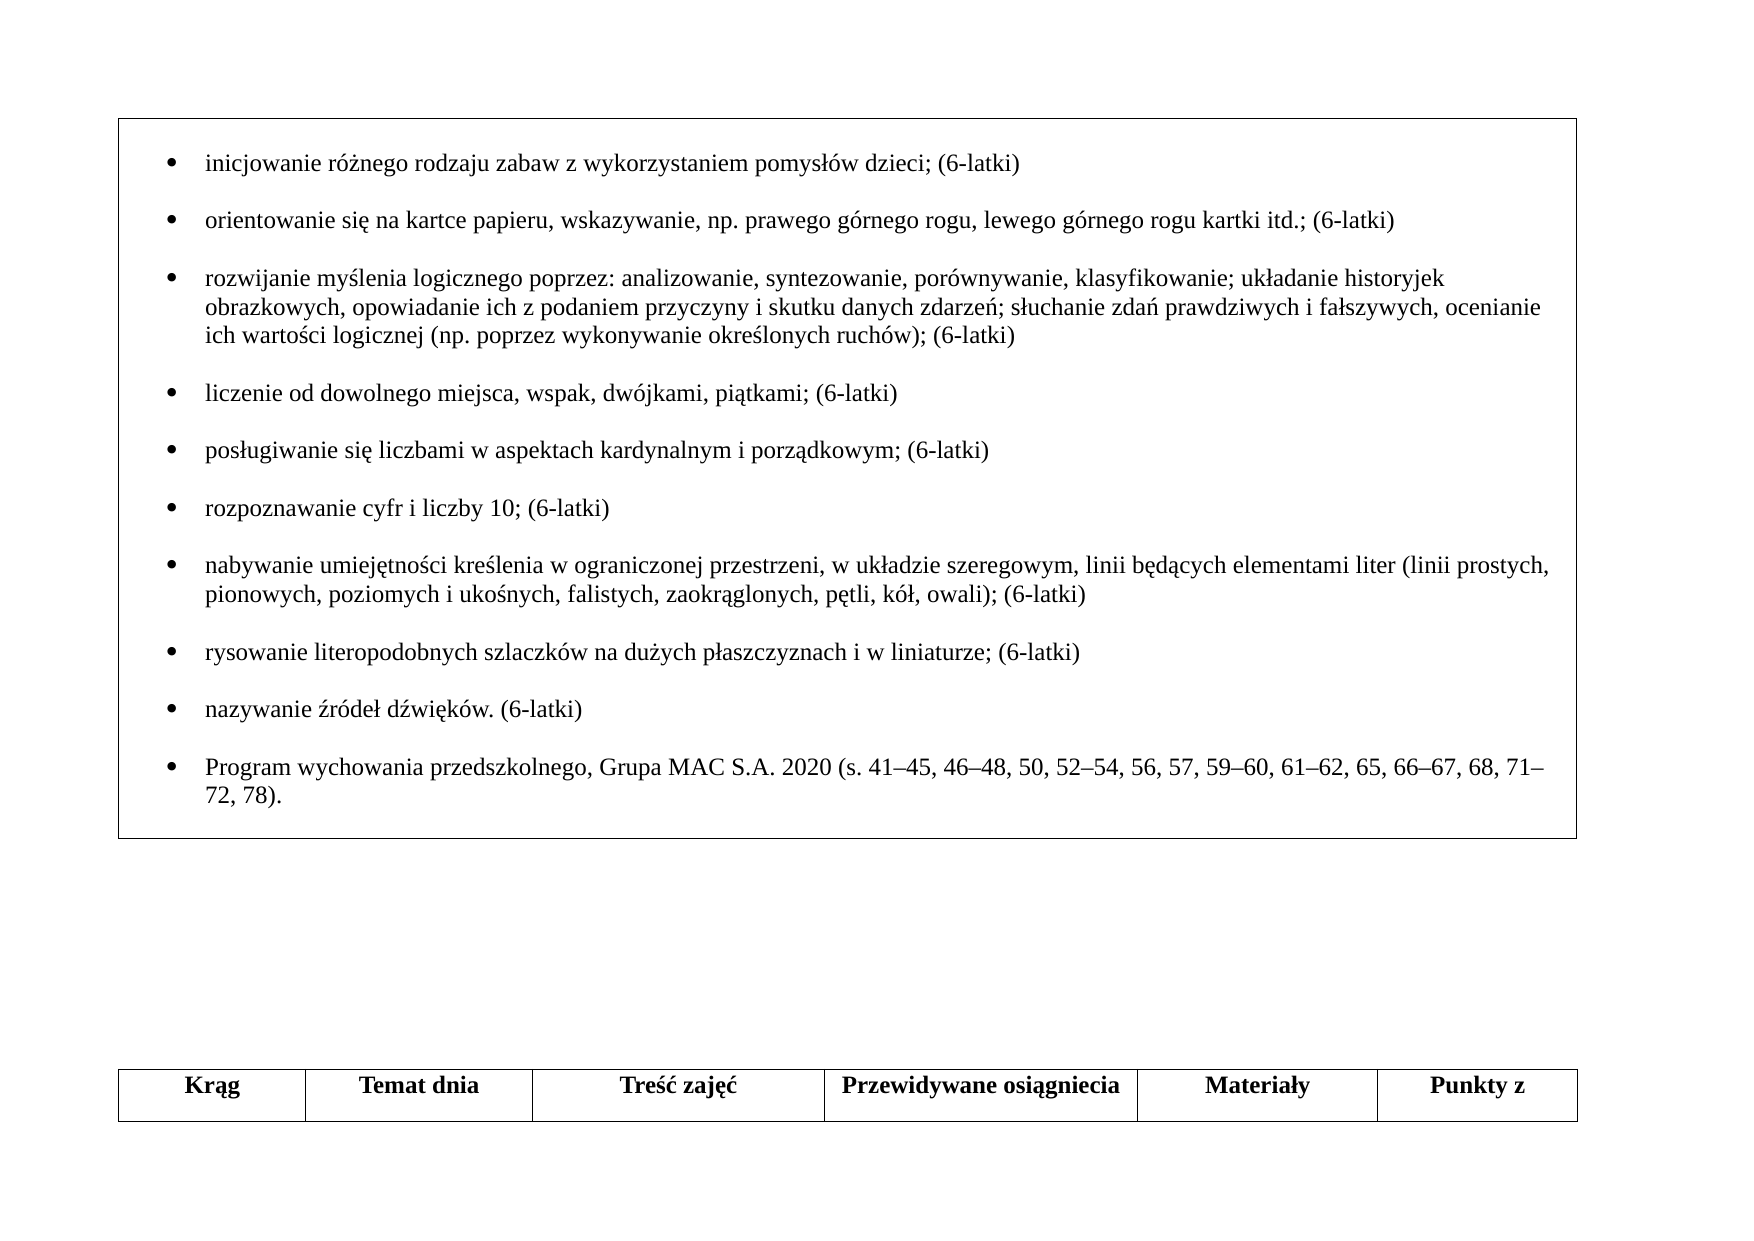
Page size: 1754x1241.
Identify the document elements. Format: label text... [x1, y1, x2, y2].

table_header Krąg [119, 1070, 305, 1121]
table_header Temat dnia [306, 1070, 532, 1121]
table_cell Treści programowe: Fizyczny obszar rozwoju dziecka Społeczna aktywność dziecka: zawracanie uwagi na kulturę spożywania posiłków; (5-latki) samodzielne rozbieranie się i ubieranie oraz dbanie o swoją garderobę; (5-latki) porządkowanie po sobie miejsc zabaw, pracy i spożywania posiłków; (5-latki) dbanie o porządek na półkach indywidualnych; (5-latki) spożywanie posiłków – korzystanie z serwetek; (6-latki) wiązanie obuwia; (6-latki) wykazywanie inicjatywy w dbałości o salę zajęć. (6-latki) Językowa aktywność dziecka: rozwijanie sprawności całego ciała (w toku wykonywania czynności samoobsługowych, zabaw ruchowych i ćwiczeń gimnastycznych); (5-latki) wykonywanie czynności wymagających zaangażowania mięśni dłoni, np.: lepienie z plasteliny, zgniatanie i zaginanie papieru, wycinanie, wydzieranie; (5-latki) rozwijanie koordynacji wzrokowo-ruchowej, np.: powtarzanie ruchów innej osoby w czasie zabawy; (5-latki) wykonywanie czynności z dużym i małym napięciem mięśniowym w toku zabaw ruchowych i ćwiczeń plastycznych; (5-latki) odwzorowywanie elementów (przerysowywanie, rysowanie według wzoru, kalkowanie); (5-latki) określanie kierunku pisania (rysownia) – od lewej strony linii do prawej i od góry kartki do dołu; (6-latki) rozwijanie koordynacji ruchowej (głownie skoordynowanej współpracy ruchów ramienia, przedramienia, nadgarstka i palców); (6-latki) rozwijanie koordynacji ruchowo-słuchowo-wzrokowej; (6-latki) gospodarowanie przestrzenią kartki (wykonywanie prac plastycznych na papierze o różnych formatach – z tendencją do przechodzenia do małych, zamkniętych powierzchni); (6-latki) nabywanie płynności ruchów rąk (np. w toku swobodnych ruchów tanecznych, gimnastycznych ćwiczeń ramion, zadań plastycznych wymagających zamalowania dużych przestrzeni kartki); (6-latki) nabywanie precyzji wykonywania ruchów dłońmi (np. ubieranie lalek, zapinanie guzików, wiązanie sznurowadeł, dekorowanie kartki). (6-latki) Artystyczna aktywność dziecka: uczestniczenie w zabawach rytmicznych, ruchowych, pląsach przy muzyce; (5-latki) uczestniczenie w zabawach konstrukcyjno-technicznych wykorzystujących doświadczenia zbierane podczas poznawania środowiska technicznego, np. składanie zabawek z oddzielnych części, budowanie różnych konstrukcji z klocków, przezywanie radości z pozytywnych efektów swoich działań; (5-latki) improwizowanie ruchowe do dowolniej muzyki; (6-latki) samodzielne używanie wybranych narzędzi, przyborów, wybieranie materiałów, organizowanie sobie stanowiska pracy i porządkowanie go po zakończonej pracy. (6-latki) Ruchowa i zdrowotna aktywność dziecka: nazywanie części ciała; (5-latki) utrwalanie orientacji w schemacie własnego ciała i ciała drugiej osoby (np. w kontekście kształtowania prawidłowej postawy); (5-latki) uczestniczenie w zabawach ruchowych: kształtujących postawę, orientacyjno-porządkowych, bieżnych, z elementami skoku, podskoku, z elementami toczenia, z elementami rzutu, chwytu, równoważnych, organizowanych metodą opowieści ruchowych, ze śpiewem; (5-latki) uczestniczenie w zabawach organizowanych w terenie (w ogrodzie przedszkolnym, w parku, na boisku) w różnych porach roku (na śniegu, w wodzie); (5-latki) uczestniczenie w ćwiczeniach gimnastycznych; (5-latki) wykorzystywanie w zabawach i ćwiczeniach niekonwencjonalnych przyborów, np. plastikowych butelek, gumy pasmanteryjnej, gazet, sznurków, pudełek; (5-latki) ubieranie się odpowiednio do warunków atmosferycznych występujących w danej porze roku (zapobieganie przegrzaniu i zmarznięciu); (5-latki) przebywanie na świeżym powietrzu; uczestniczenie w spacerach, zabawach i ćwiczeniach ruchowych; (5-latki) dbanie o higienę poprzez codzienne mycie całego ciała, mycie zębów po posiłkach, samodzielne korzystanie z toalety, mycie rak, zwłaszcza po pobycie w toalecie i po zabawie na świeżym powietrzu, utrzymywanie czystości odzieży, obuwia; zwracanie uwagi na estetyczny wygląd, samodzielne ubieranie się i rozbieranie, dbanie o rzeczy osobiste, codzienne zmienianie bielizny, nieużywanie cudzych grzebieni, szczotek, ręczników, zachowywanie porządku w miejscu zabawy, pracy, nauki; (5-latki) sygnalizowanie nauczycielowi złego samopoczucia; (5-latki) wyrabianie nawyków zdrowotnych, np. samodzielnego ubierania się, poprawnego korzystania z toalety, właściwego zachowania się przy stole, przestrzegania zasad bezpieczeństwa w toku zabaw ruchowych i innych; (5-latki) aktywne uczestniczenie w zabawach na świeżym powietrzu; (5-latki) przeplatanie aktywności ruchowej z odpoczynkiem; (5latki) bezpieczne posługiwanie się nożyczkami; (5-latki) wybieranie bezpiecznego miejsca do zabaw; (5-latki) bezpieczne korzystanie ze sprzętu sportowego, urządzeń znajdujących się na placu zabaw; (5-latki) informowanie nauczyciela o wszystkich sytuacjach budzących wątpliwości i obawy; (5-latki) naśladowanie ruchów wykonywanych przez nauczyciela, odtwarzanie ruchem całego ciała lub samych rąk sposobów poruszania się zwierząt itp.; (5-latki) zacieśnianie kontaktów interpersonalnych z grupą poprzez wspólne organizowanie zabaw ruchowych; (6-latki) odpowiednie dobieranie miejsc zabaw przy stoliku, biurku (miejsce dobrze oświetlone, krzesło dopasowane do wzrostu dziecka); (6-latki) bezpieczne posługiwanie się przyborami, np. igłą, nożyczkami, młotkiem; (6-latki) sygnalizowanie potrzeby pomocy w sytuacjach zagrożenia, zwracanie się do osób, które mogą tej pomocy udzielić. (6-latki) Emocjonalny obszar rozwoju dziecka Społeczna aktywność dziecka: wyrażanie i nazywanie różnych emocji podczas zabaw; (5-latki) określanie sytuacji wywołujących różne emocje, np.: radość, złość, smutek, strach; (5-latki) radzenie sobie z emocjami poprzez udział w zabawach , rozmowach, słuchaniu wybranych utworów literackich; (5-latki) zapraszanie innych dzieci do wspólnej zabawy; (5-latki) szanowanie wytworów pracy innych oraz ich własności; (5-latki) dzielenie się wrażeniami, spostrzeżeniami z obserwacji danego zdarzenia, danej sytuacji; (5-latki) zwracanie się o pomoc w trudnych sytuacjach; (5-latki) dostrzeganie, że rośliny i zwierzęta mają swoje potrzeby; dbanie o nie (np. dokarmianie ptaków zimą); (5-latki) szanowanie odmowy uczestnictwa w niechcianych sytuacjach; (6-latki) otaczanie troską roślin i zwierząt; (6-latki) czerpanie radości i satysfakcji z przebywania na lonie natury; (6-latki) czynny udział w dekorowaniu sali; (6-latki) podejmowanie prób samodzielnego rozwiązywania problemu. (6-latki) Społeczny obszar rozwoju dziecka Społeczna aktywność dziecka: prezentowanie swoich wyrobów, dokonanie samooceny ich wykonania; (5-latki) uczestniczenie w sytuacjach stwarzających możliwość wyboru, przewidywanie skutków zachowań, zwracanie uwagi na konsekwencje wynikające z danego wyboru; (5-latki) przestrzeganie wspólnie ustalonych umów i zasad regulujących współżycie w grupie; (5-latki) dostrzeganie potrzeb innych, szanowanie ich; (5-latki) cieszenie się z sukcesów drugiej osoby; (5-latki) pomaganie kolegom w sytuacjach wywołujących smutek; (5-latki) szanowanie wytworów pracy innych oraz ich własności; (5-latki) współdziałanie podczas zabaw, gier, tańców integracyjnych; (5-latki) unikanie zachować agresywnych, powstrzymywanie ich, dążenie do kompromisu; (5-latki) uczestniczenie we wspólnych zabawach, np.: ruchowych, prowadzonych metodą Rudolfa Labana, Weroniki Sherborne, wspólne wykonywanie prac plastycznych; (5-latki) dzielenie się wrażeniami, spostrzeżeniami z obserwacji danego zdarzenia, danej sytuacji; (5-latki) odpowiadanie na zadane pytania, formułowanie własnych pytań; (5-latki) wykazywanie się inicjatywą w sytuacjach nowych, nieznanych; (6-latki) samodzielne wykonywanie różnych czynności rozwijających poczucie odpowiedzialności za powierzone zadanie; (6-latki) wykorzystywanie sytuacji dnia codziennego do nabywania umiejętności samooceny; (6-latki) wyjaśnianie wieloznaczności słowa dom, (6-latki) szanowanie odmowy uczestnictwa w niechcianych sytuacjach; (6-latki) czynne uczestniczenie w ustalaniu reguł i zasad współżycia w grupie. (6-latki) Poznawczy obszar rozwoju dziecka Społeczna aktywność dziecka: określanie tego, co dziecko robi dobrze: (5-latki) podejmowanie prób posługiwania się przyborami i narzędziami zgodnie z ich przeznaczeniem; (5-latki) opowiadanie o sobie w grupie rówieśniczej; (5-latki) oglądanie zdjęć, ilustracji, słuchanie wierszy, opowiadań – odwoływanie się do własnych obserwacji w celu zwróceni uwagi na piękno naszego kraju; (5-latki) podejmowanie prób posługiwania się przyborami i narzędziami zgodnie z ich przeznaczeniem oraz w sposób twórczy i niekonwencjonalny. (6-latki) Językowa aktywność dziecka: uczestniczenie w zabawach polegających na odtwarzaniu dźwięków, np. w zabawie w echo melodyczne, wokalne; (5-latki) aktywne słuchanie rozmówcy; (5-latki) wyklaskiwanie rytmicznych fragmentów piosenek; (5-latki) wyrażanie swoich myśli, potrzeb, przeżyć w rozmowach z rówieśnikami w codziennych sytuacjach; (5-latki) swobodne rozmowy na tematy bliskie dzieciom w kontaktach grupowych; (5-latki) przekazywanie swoich odczuć, intencji w sposób werbalny i niewerbalny; (5-latki) stosowanie w wypowiedziach właściwych form fleksyjnych wszystkich odmiennych części mowy: czasownika, rzeczownika, zaimka, przymiotnika, liczebnika; (5-latki) wypowiadanie się złożonymi zdaniami, stosowanie kilkuzdaniowej wypowiedzi; (5-latki) odpowiadanie na pytania, poprawne formułowanie pytań; (5-latki) obserwowanie otoczenia, wymienianie jego elementów, porównywanie ich z tym, co się znajduje dalej; (5-latki) wymawianie samogłosek, a potem wymawianie za nauczycielem spółgłosek; (5-latki) słuchanie zdań, wyodrębnianie w nich słów; liczenie słów w zdaniach; układanie zdań z określonej liczby słów; określanie kolejnych słów w zdaniu; (5-latki) układanie rymów do podanych słów; (5-latki) wyodrębnianie w słowach sylab, określanie ich kolejności; dzielenie słów na sylaby; liczenie sylab w słowach; tworzenie słów rozpoczynających się, kończących się dana sylabą; (5-latki) umiejętne odczytywanie często stosowanych oznaczeń i symboli; (5-latki) zwracanie uwagi na fakt, że czytanie obok mówienia i pisania jest jedną z form komunikowania się ludzi; (5-latki) rozpoznawanie liter drukowanych – małych i wielkich (5-latki) całościowe rozpoznawanie napisów umieszczonych w sali zajęć – nazw znajdujących się tam zabawek, kącików zainteresowań, roślin (sukcesywne ich wymienianie); (5-latki) wykonywanie ćwiczeń rozwijających orientacje przestrzenną (przygotowanie do czytania od lewej strony do prawej); (5-latki) rozumienie wybranych znaków umownych; (5-latki) sprawne posługiwanie się mową w różnych sytuacjach; (6-latki) układanie historyjek obrazkowych, opowiadanie ich, dopowiadanie ich zakończeń; (6-latki) mówienie z właściwą dla siebie intonacją; (6-latki) używanie spójników w celu uzyskania dłuższych wypowiedzi; (6-latki) prawidłowe stosowanie przyimków; (6-latki) posługiwanie się poprawną mową; (6-latki) poprawne wypowiadanie się w czasach przyszłym i przeszłym; (6-latki) stosowanie słów przeciwstawnych, zdrobnień, zgrubień; (6-latki) formułowanie dłuższych wypowiedzi na ważne tematy, samodzielne werbalizowanie własnych potrzeb i decyzji; (6-latki) formułowanie dłuższych wypowiedzi na dowolny temat; (6-latki) poznawanie zapisu swojego imienia i zapisu imion kolegów i koleżanek z grupy rozpoznawanie ich, układanie liter według wzoru; (6-latki) wyodrębnianie zdań w wypowiedziach, liczenie ich, układanie wypowiedzi, np. na temat obrazka, składającej się z określonej liczby zdań; (6-latki) wyodrębnianie w słowach głosek: w wygłosie, nagłosie, śródgłosie (6-latki) liczenie głosek w słowach; układanie słów rozpoczynających się, kończących się daną głoską: (6-latki) rozumienie różnic pomiędzy samogłoską i spółgłoską (6-latki) czytanie całościowe wyrazów, równoważników zdań; (6-latki) rozpoznawanie liter pisanych. (6-latki) Artystyczna aktywność dziecka: wspólne planowanie i przygotowywanie uroczystości na terenie przedszkola i poza nim; (5-latki) słuchanie piosenek w wykonaniu nauczyciela oraz nagrań; (5-latki) nauka piosenek fragmentami, metodą ze słuchu; (5-latki) śpiewanie piosenek – zbiorowe i indywidualne; (5-latki) wykorzystanie naturalnych efektów perkusyjnych (klaskania, tupania, stukania…) do akompaniamentu podczas słuchania lub śpiewania piosenek; (5-latki) poznawanie wyglądu instrumentów perkusyjnych: kołatki, grzechotki, bębenka, trójkąta, talerzy, drewienek i sposobu gry na nich; (5-latki) wykonywanie akompaniamentu do piosenek na instrumentach perkusyjnych oraz innych przedmiotach – indywidualnie lub grupowo (tworzenie orkiestry); (5-latki) wykonywanie prostych, jedno-, dwutaktowych tematów rytmicznych na instrumentach perkusyjnych; (5-latki) uczestniczenie w zabawach rytmicznych, ruchowych, pląsach przy muzyce; (5-latki) reagowanie na zmiany tempa i dynamiki utworu; (5-latki) estetyczne, rytmiczne poruszanie się przy muzyce; (5-latki) improwizowanie piosenki ruchem; (5-latki) dostrzeganie zmian w wysokości dźwięków; (5-latki) tworzenie galerii prac plastycznych dzieci, związanych, np. z porami roku; (5-latki) tworzenie różnych przestrzennych kompozycji z wykorzystaniem palców, dłoni, całego ciała; (5-latki) rysowanie, malowanie farbami plakatowymi, akwarelami z użyciem palców lub pędzli, na różnym podłożu; wycinanie, wydzieranie z różnych materiałów, obrysowywanie szablonów, lepienie z gliny, plasteliny, masy solnej i papierowej, modeliny, naklejanie, ugniatanie itd.; (5-latki) wykorzystywanie w pracach plastycznych materiałów odpadowych, np.: plastikowych butelek, gazet, pudełek, folii aluminiowej itp. oraz tworzywa przyrodniczego; (5-latki) odczuwanie radości z tworzenia, działania plastycznego; (5-latki) słuchanie, czytanych przez nauczyciela lub lektora, fragmentów literatury z odpowiednią intonacją i odpowiednim natężeniem głosu; zwracanie uwagi na piękno języka polskiego (5-latki) poznawanie urządzeń gospodarstwa domowego; (5-latki) wyrażanie swoich przeżyć wewnętrznych, uczuć poprzez różne formy ekspresji: słowną, ruchową, plastyczną, muzyczną; (5-latki) samodzielne śpiewanie piosenek z akompaniamentem muzycznym; (6-latki) wykonywanie instrumentów perkusyjnych z różnych materiałów; (6-latki) improwizowanie ruchowe dowolnej muzyki (6-latki) wyczuwanie akcentu metrycznego w taktach dwu-, trzy- i czteromiarowych; (6-latki) wykonywanie ćwiczeń dykcyjnych ćwiczących wyrazistość, intonację wypowiedzi; (6-latki) samodzielne używanie wybranych narzędzi, przyborów, wybieranie materiałów, organizowanie sobie stanowisk pracy; (6-latki) uczestniczenie w zabawach konstrukcyjno-technicznych, wykorzystujących doświadczenia zbierane podczas poznawania środowiska technicznego, np. składanie zabawek z oddzielnych części, budowanie różnych konstrukcji z klocków; przeżywanie radości z pozytywnych efektów swoich działań; (6-latki) poznawanie zasad działania wybranych urządzeń, np. odkurzacza, miksera, ekspresu, i zasad bezpiecznego korzystania z nich. (6-latki) Aktywność poznawcza: uczestniczenie w zabawach rozwijających: aktywność badawczą, umiejętność rozwiązywania problemów, myślenie, wyobrażenia, umiejętność klasyfikowania, uogólniania, rozumowania przyczynowo-skutkowego, poznawania samego siebie; (5-latki) uczestniczenie w zabawach organizowanych przez nauczyciela, dających dziecku satysfakcje i radość; (5-latki) wykorzystywanie w zabawach (także w sposób niekonwencjonalny) różnych zabawek, przedmiotów, znaków i symboli; (5-latki) rozpoznawanie przedmiotów, roślin, zwierząt za pomocą zmysłów: dotyku, smaku, węchu, wzroku, słuchu; (5-latki) dbanie o higienę zmysłów, np. unikanie hałasu, krzyku; (5-latki) mówienie z pamięci wierszy, rymowanek, piosenek w połączeniu z ruchem, obrazem, dźwiękiem; (5-latki) nauka na pamięć wierszy i piosenek treściowo bliskich dzieciom oraz sytuacjom, z jakimi się spotykają; (5-latki) uczestniczenie w zabawach, ćwiczeniach, pracach plastycznych, rozmowach, słuchaniu wierszy, opowiadań sprzyjających koncentracji uwagi; (5-latki) uczestniczenie w różnego rodzaju zabawach twórczych (tematycznych, konstrukcyjnych, ruchowych, z elementem pantomimy itd.): (5-latki) rozwijanie myślenia logicznego poprzez: określanie kolejności zdarzeń w różnych naturalnych sytuacjach, historyjkach; (5-latki) słuchanie rymowanek, wierszy, opisujących nierealne miejsca, postacie, zdarzenia; (5-latki) nazywanie i wskazywanie części ciała występujących podwójnie, parami – oczu, uszu, nóg; (5-latki) poruszanie się pod dyktando nauczyciela; (5-latki) wykonywanie ćwiczeń w parach; (5-latki) budowanie danego szeregu według wzrastającej lub malejącej liczby elementów, wielkości, natężenia barwy; (5-latki) łączenie przedmiotów w grupy na podstawie cechy percepcyjnej, np. barwy, wielkości, kształtu, a następnie cech funkcjonalnych; (5-latki) rozróżnianie błędnego liczenia od poprawnego; (5-latki) poznawanie charakterystycznych oznak zimy: krótkie dni, niska temperatura dokarmianie i dopajanie zwierząt w trudnych, zimowych warunkach; (5-latki) pomaganie zwierzętom, np. dokarmianie zwierząt w schronisku, ptaków zimą; (5-latki) rozwijanie wyobraźni przestrzennej (np. poprzez zastosowanie przestrzennych technik plastycznych, takich jak: konstruowanie, modelowanie itp., oraz pozostawianie swobody w zagospodarowaniu przestrzeni kartki w toku rysowania); (5-latki) nabywanie wrażliwości dotykowej (poprzez kontakt z różnym materiałem przeznaczonym do działalności plastyczno-konstrukcyjnej, np. sznurkiem, watą, folia aluminiową, papierem ściernym, styropianem); (5-latki) wyszukiwanie takich samych przedmiotów, obrazów, symboli graficznych; (5-latki) segregowanie danych symboli graficznych według przyjętego kryterium; (5-latki) inicjowanie różnego rodzaju zabaw z wykorzystaniem pomysłów dzieci; (6-latki) orientowanie się na kartce papieru, wskazywanie, np. prawego górnego rogu, lewego górnego rogu kartki itd.; (6-latki) rozwijanie myślenia logicznego poprzez: analizowanie, syntezowanie, porównywanie, klasyfikowanie; układanie historyjek obrazkowych, opowiadanie ich z podaniem przyczyny i skutku danych zdarzeń; słuchanie zdań prawdziwych i fałszywych, ocenianie ich wartości logicznej (np. poprzez wykonywanie określonych ruchów); (6-latki) liczenie od dowolnego miejsca, wspak, dwójkami, piątkami; (6-latki) posługiwanie się liczbami w aspektach kardynalnym i porządkowym; (6-latki) rozpoznawanie cyfr i liczby 10; (6-latki) nabywanie umiejętności kreślenia w ograniczonej przestrzeni, w układzie szeregowym, linii będących elementami liter (linii prostych, pionowych, poziomych i ukośnych, falistych, zaokrąglonych, pętli, kół, owali); (6-latki) rysowanie literopodobnych szlaczków na dużych płaszczyznach i w liniaturze; (6-latki) nazywanie źródeł dźwięków. (6-latki) Program wychowania przedszkolnego, Grupa MAC S.A. 2020 (s. 41–45, 46–48, 50, 52–54, 56, 57, 59–60, 61–62, 65, 66–67, 68, 71–72, 78). [119, 119, 1576, 838]
table_header Materiały [1138, 1070, 1377, 1121]
table_header Punkty z [1378, 1070, 1577, 1121]
table_header Przewidywane osiągniecia [825, 1070, 1137, 1121]
table_header Treść zajęć [533, 1070, 824, 1121]
